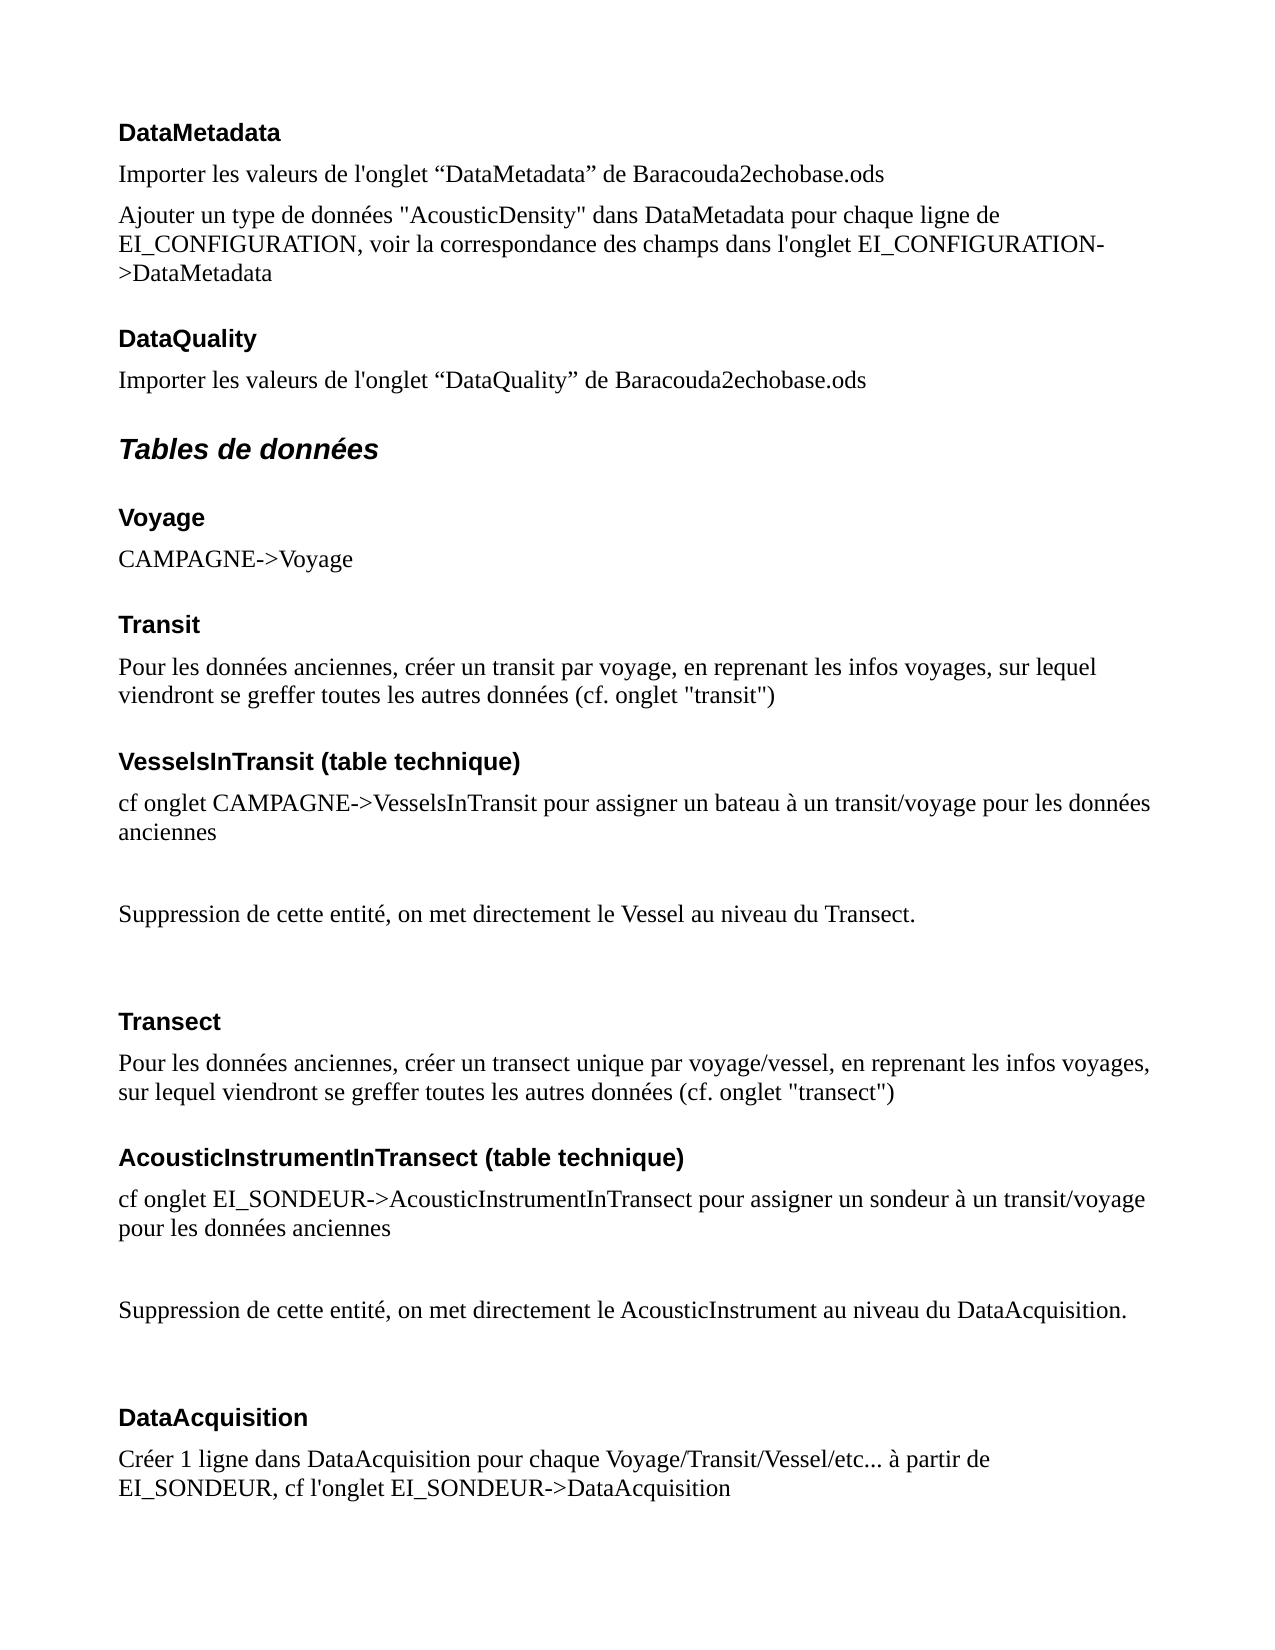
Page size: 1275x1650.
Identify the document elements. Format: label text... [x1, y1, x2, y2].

text CAMPAGNE->Voyage [118, 544, 1157, 573]
subtitle AcousticInstrumentInTransect (table technique) [118, 1143, 1157, 1172]
text Importer les valeurs de l'onglet “DataQuality” de Baracouda2echobase.ods [118, 366, 1157, 394]
subtitle DataMetadata [118, 118, 1157, 147]
subtitle Transit [118, 610, 1157, 639]
text Créer 1 ligne dans DataAcquisition pour chaque Voyage/Transit/Vessel/etc... à partir de EI_SONDEUR, cf l'onglet EI_SONDEUR->DataAcquisition [118, 1444, 1157, 1502]
text Suppression de cette entité, on met directement le Vessel au niveau du Transect. [118, 899, 1157, 928]
text cf onglet EI_SONDEUR->AcousticInstrumentInTransect pour assigner un sondeur à un transit/voyage pour les données anciennes [118, 1184, 1157, 1242]
subtitle DataQuality [118, 324, 1157, 353]
subtitle VesselsInTransit (table technique) [118, 747, 1157, 775]
subtitle DataAcquisition [118, 1403, 1157, 1432]
text Importer les valeurs de l'onglet “DataMetadata” de Baracouda2echobase.ods [118, 159, 1157, 188]
subtitle Voyage [118, 503, 1157, 532]
text cf onglet CAMPAGNE->VesselsInTransit pour assigner un bateau à un transit/voyage pour les données anciennes [118, 788, 1157, 845]
text Ajouter un type de données "AcousticDensity" dans DataMetadata pour chaque ligne de EI_CONFIGURATION, voir la correspondance des champs dans l'onglet EI_CONFIGURATION->DataMetadata [118, 201, 1157, 287]
text Pour les données anciennes, créer un transit par voyage, en reprenant les infos voyages, sur lequel viendront se greffer toutes les autres données (cf. onglet "transit") [118, 652, 1157, 709]
text Pour les données anciennes, créer un transect unique par voyage/vessel, en reprenant les infos voyages, sur lequel viendront se greffer toutes les autres données (cf. onglet "transect") [118, 1048, 1157, 1105]
subtitle Transect [118, 1007, 1157, 1035]
text Suppression de cette entité, on met directement le AcousticInstrument au niveau du DataAcquisition. [118, 1295, 1157, 1324]
subtitle Tables de données [118, 432, 1157, 465]
